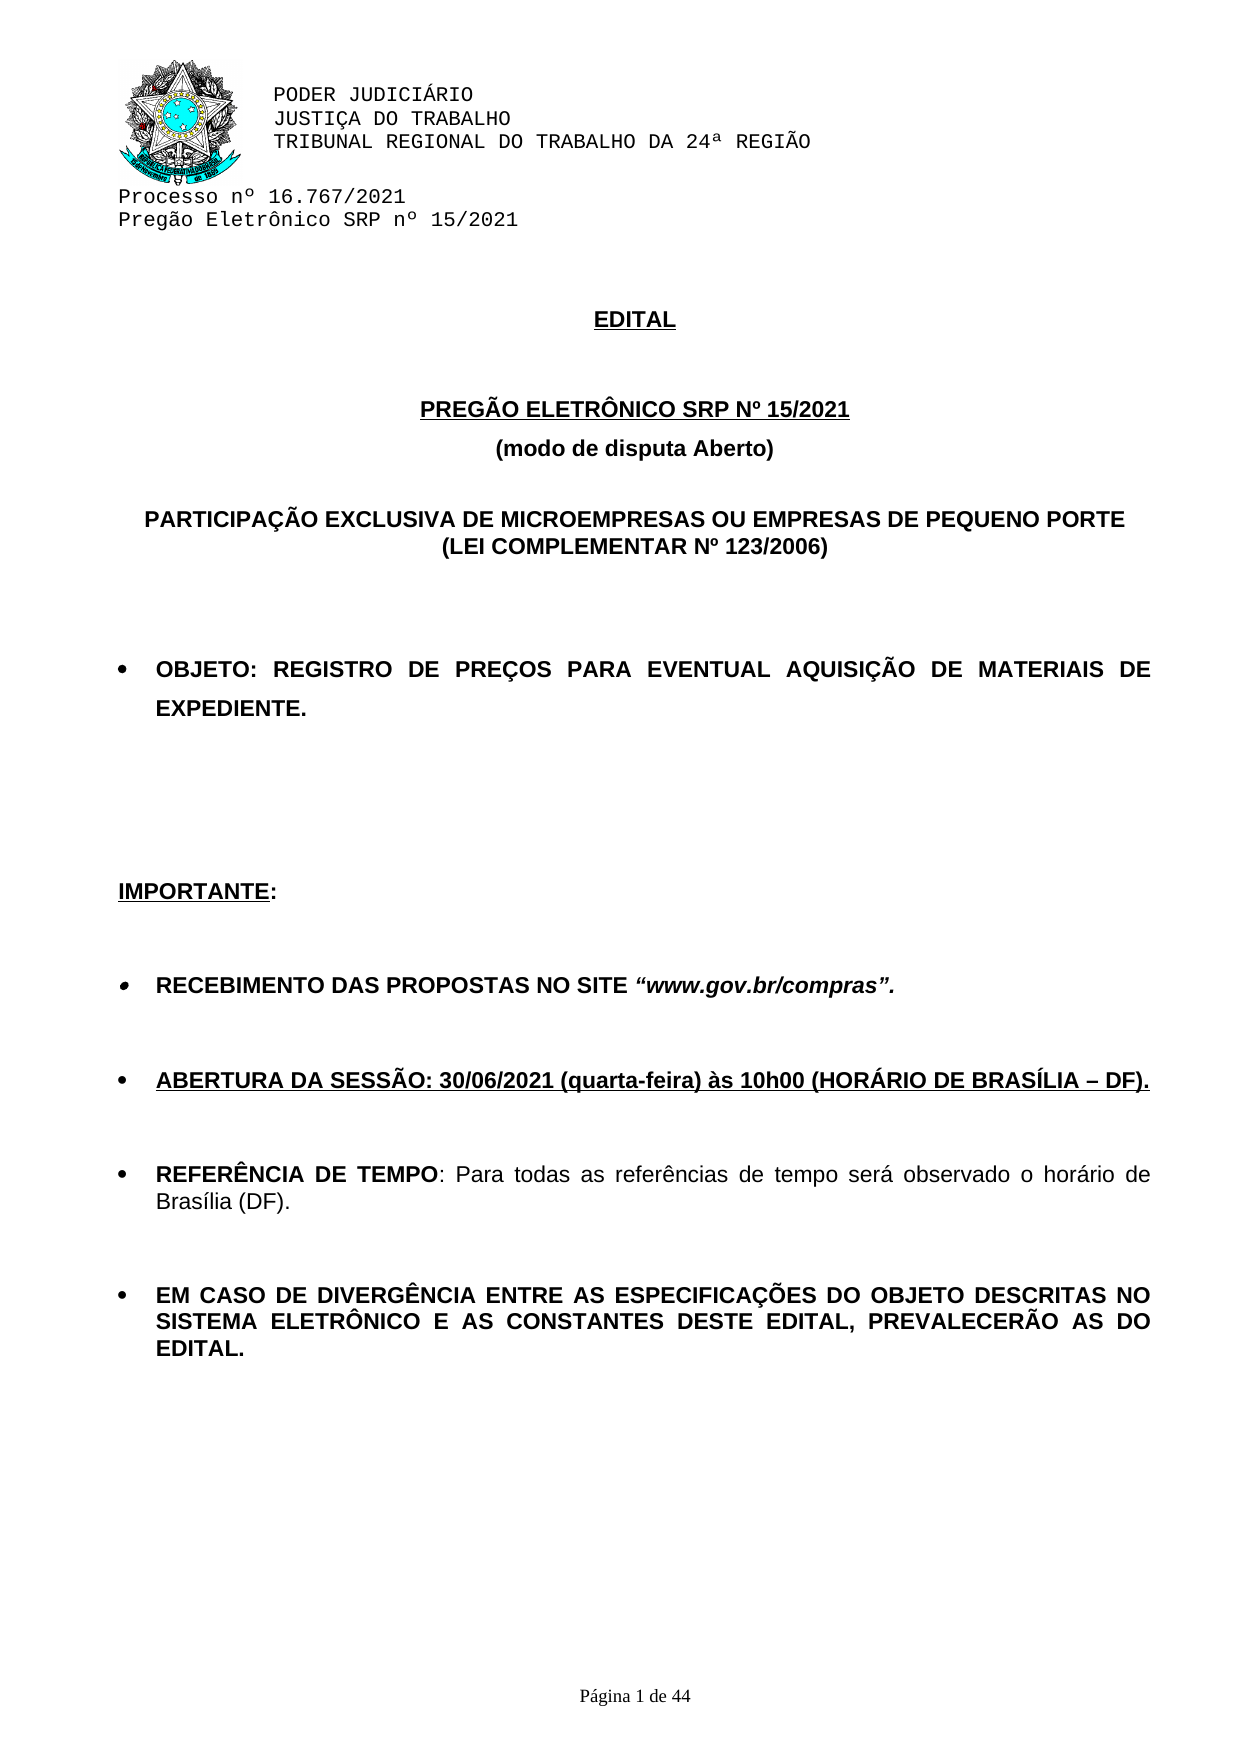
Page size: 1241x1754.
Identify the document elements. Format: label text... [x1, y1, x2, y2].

list ABERTURA DA SESSÃO: 30/06/2021 (quarta-feira) às 10h00 (HORÁRIO DE BRASÍLIA – DF). [118, 1067, 1152, 1093]
text PARTICIPAÇÃO EXCLUSIVA DE MICROEMPRESAS OU EMPRESAS DE PEQUENO PORTE [118, 506, 1152, 533]
subtitle PREGÃO ELETRÔNICO SRP Nº 15/2021 [118, 396, 1152, 422]
text (LEI COMPLEMENTAR Nº 123/2006) [118, 533, 1152, 559]
subtitle EDITAL [118, 306, 1152, 332]
list REFERÊNCIA DE TEMPO: Para todas as referências de tempo será observado o horário de Brasília (DF). [118, 1161, 1152, 1214]
list EM CASO DE DIVERGÊNCIA ENTRE AS ESPECIFICAÇÕES DO OBJETO DESCRITAS NO SISTEMA ELETRÔNICO E AS CONSTANTES DESTE EDITAL, PREVALECERÃO AS DO EDITAL. [118, 1282, 1152, 1361]
picture [118, 59, 243, 186]
list OBJETO: REGISTRO DE PREÇOS PARA EVENTUAL AQUISIÇÃO DE MATERIAIS DE EXPEDIENTE. [118, 656, 1152, 721]
text (modo de disputa Aberto) [118, 435, 1152, 461]
text IMPORTANTE: [118, 878, 1152, 904]
list RECEBIMENTO DAS PROPOSTAS NO SITE “www.gov.br/compras”. [118, 972, 1152, 999]
